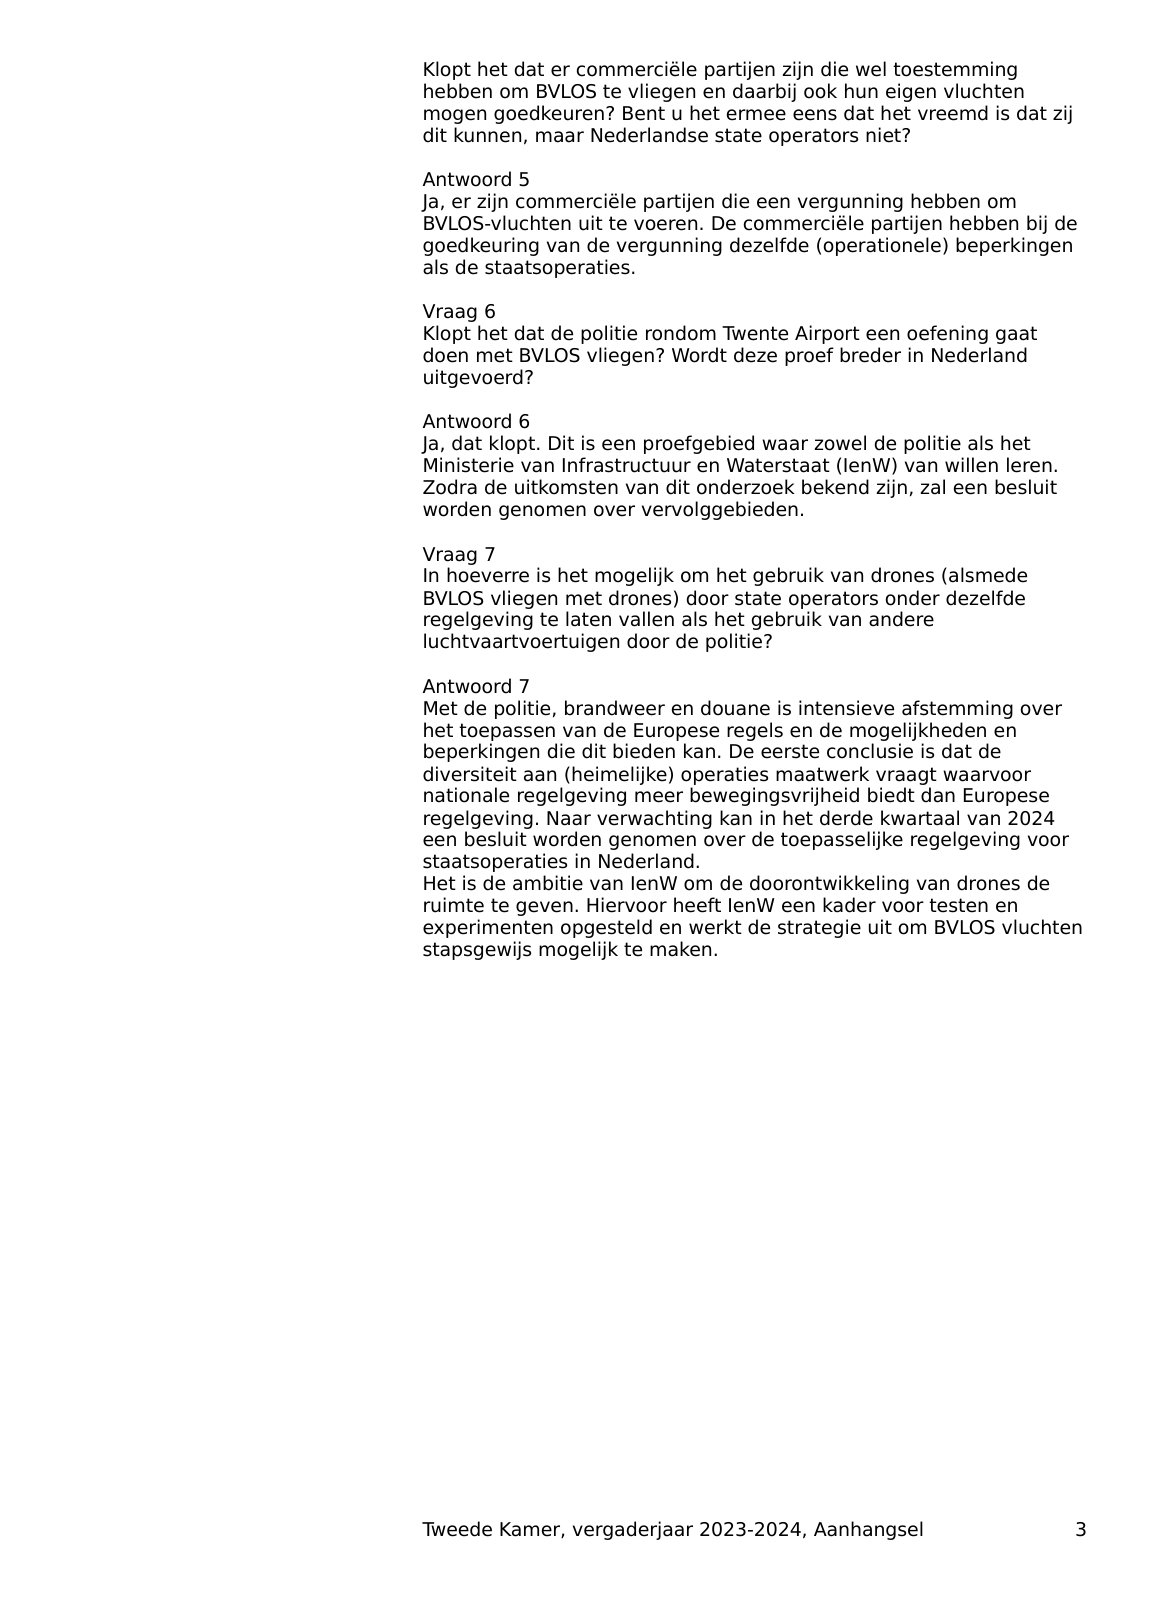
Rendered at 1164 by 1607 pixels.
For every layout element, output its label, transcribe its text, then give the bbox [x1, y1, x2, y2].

text Antwoord 7 [422, 676, 1087, 697]
text Antwoord 5 [422, 169, 1087, 191]
text Ja, er zijn commerciële partijen die een vergunning hebben om BVLOS-vluchten uit te voeren. De commerciële partijen hebben bij de goedkeuring van de vergunning dezelfde (operationele) beperkingen als de staatsoperaties. [422, 191, 1087, 279]
text Vraag 6 [422, 301, 1087, 323]
text Met de politie, brandweer en douane is intensieve afstemming over het toepassen van de Europese regels en de mogelijkheden en beperkingen die dit bieden kan. De eerste conclusie is dat de diversiteit aan (heimelijke) operaties maatwerk vraagt waarvoor nationale regelgeving meer bewegingsvrijheid biedt dan Europese regelgeving. Naar verwachting kan in het derde kwartaal van 2024 een besluit worden genomen over de toepasselijke regelgeving voor staatsoperaties in Nederland. [422, 697, 1087, 873]
text Antwoord 6 [422, 411, 1087, 433]
text Vraag 7 [422, 543, 1087, 565]
text Klopt het dat de politie rondom Twente Airport een oefening gaat doen met BVLOS vliegen? Wordt deze proef breder in Nederland uitgevoerd? [422, 323, 1087, 389]
text Ja, dat klopt. Dit is een proefgebied waar zowel de politie als het Ministerie van Infrastructuur en Waterstaat (IenW) van willen leren. Zodra de uitkomsten van dit onderzoek bekend zijn, zal een besluit worden genomen over vervolggebieden. [422, 433, 1087, 521]
text In hoeverre is het mogelijk om het gebruik van drones (alsmede BVLOS vliegen met drones) door state operators onder dezelfde regelgeving te laten vallen als het gebruik van andere luchtvaartvoertuigen door de politie? [422, 565, 1087, 653]
text Klopt het dat er commerciële partijen zijn die wel toestemming hebben om BVLOS te vliegen en daarbij ook hun eigen vluchten mogen goedkeuren? Bent u het ermee eens dat het vreemd is dat zij dit kunnen, maar Nederlandse state operators niet? [422, 59, 1087, 147]
text Het is de ambitie van IenW om de doorontwikkeling van drones de ruimte te geven. Hiervoor heeft IenW een kader voor testen en experimenten opgesteld en werkt de strategie uit om BVLOS vluchten stapsgewijs mogelijk te maken. [422, 873, 1087, 961]
